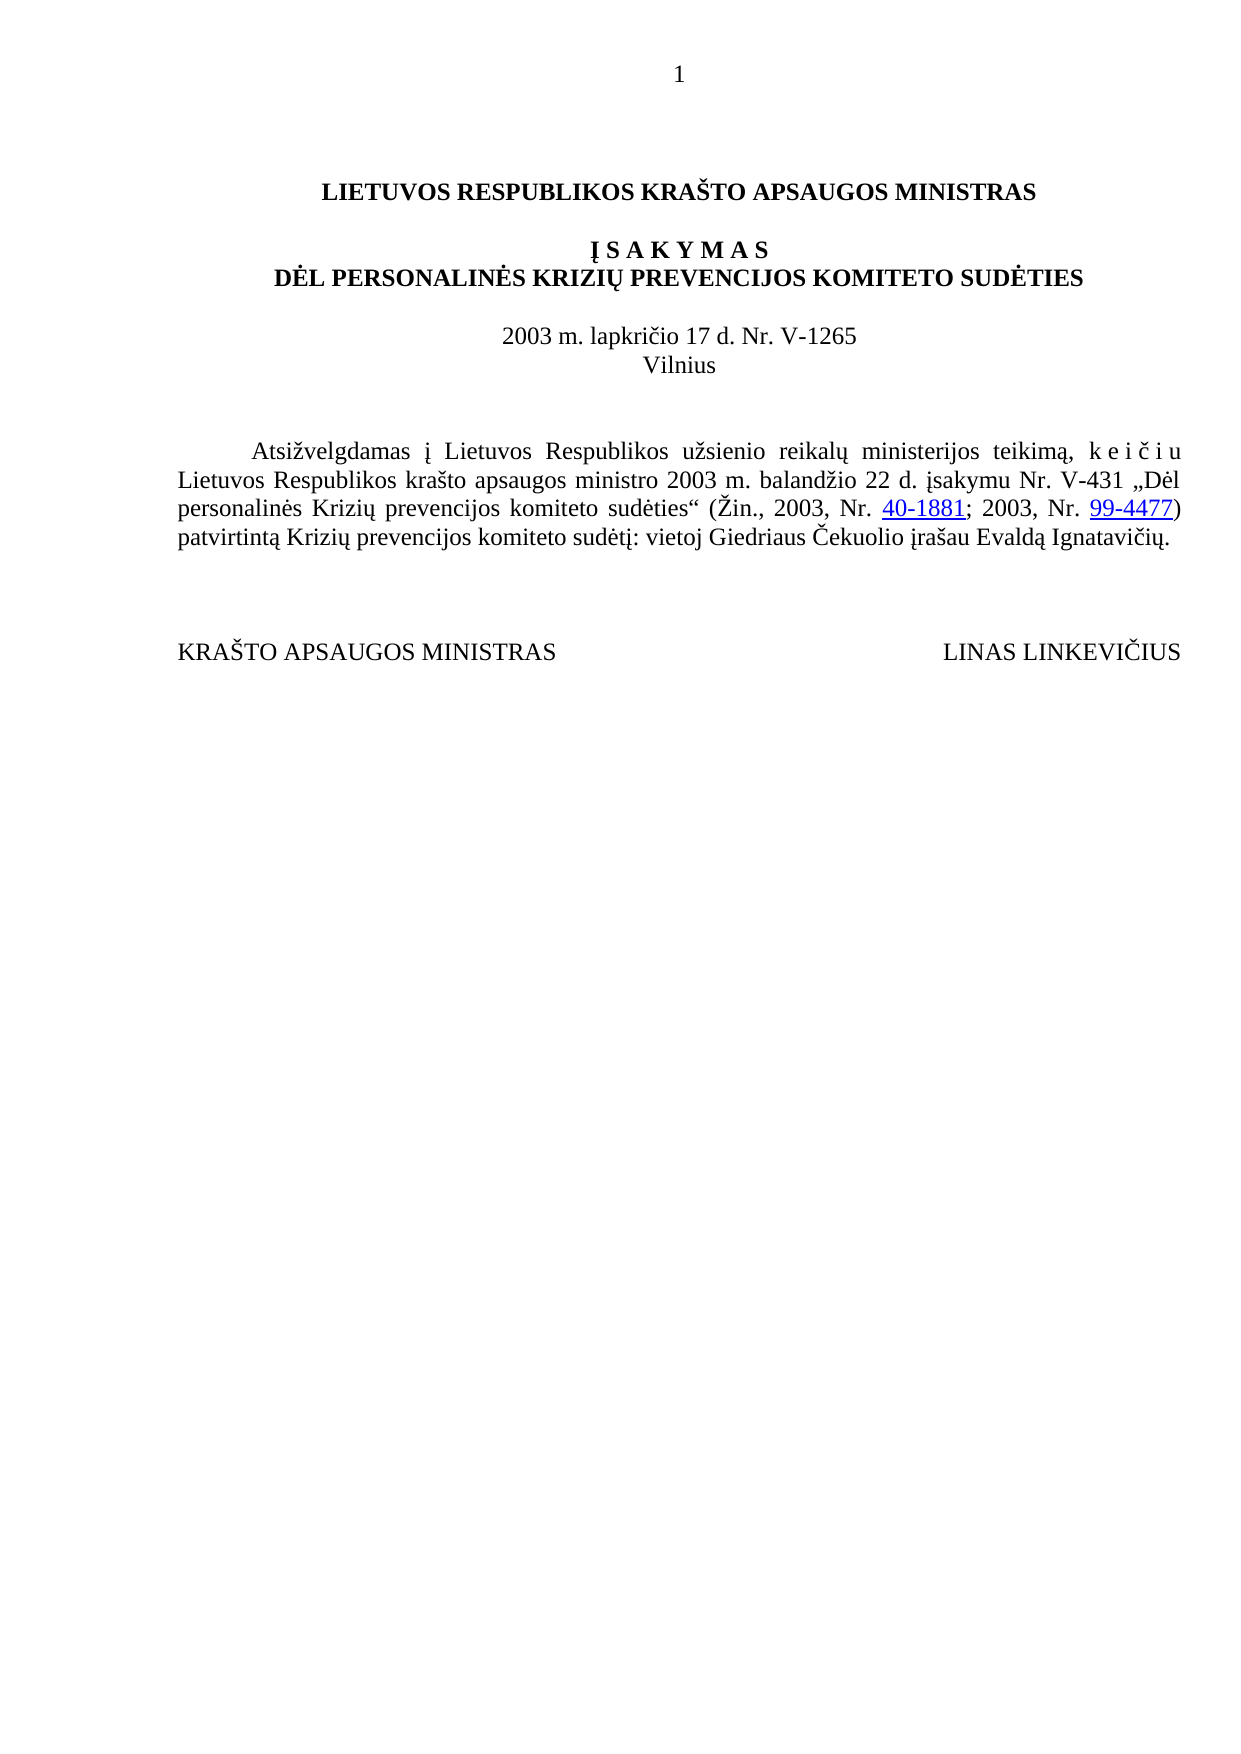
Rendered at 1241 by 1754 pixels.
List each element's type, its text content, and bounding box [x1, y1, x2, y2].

text Atsižvelgdamas į Lietuvos Respublikos užsienio reikalų ministerijos teikimą, keičiu Lietuvos Respublikos krašto apsaugos ministro 2003 m. balandžio 22 d. įsakymu Nr. V-431 „Dėl personalinės Krizių prevencijos komiteto sudėties“ (Žin., 2003, Nr. 40-1881; 2003, Nr. 99-4477) patvirtintą Krizių prevencijos komiteto sudėtį: vietoj Giedriaus Čekuolio įrašau Evaldą Ignatavičių. [177, 436, 1181, 551]
text LIETUVOS RESPUBLIKOS KRAŠTO APSAUGOS MINISTRAS [177, 177, 1181, 206]
text Į S A K Y M A S [177, 235, 1181, 263]
text DĖL PERSONALINĖS KRIZIŲ PREVENCIJOS KOMITETO SUDĖTIES [177, 263, 1181, 292]
text KRAŠTO APSAUGOS MINISTRAS LINAS LINKEVIČIUS [177, 637, 1181, 666]
text Vilnius [177, 350, 1181, 378]
text 2003 m. lapkričio 17 d. Nr. V-1265 [177, 321, 1181, 350]
